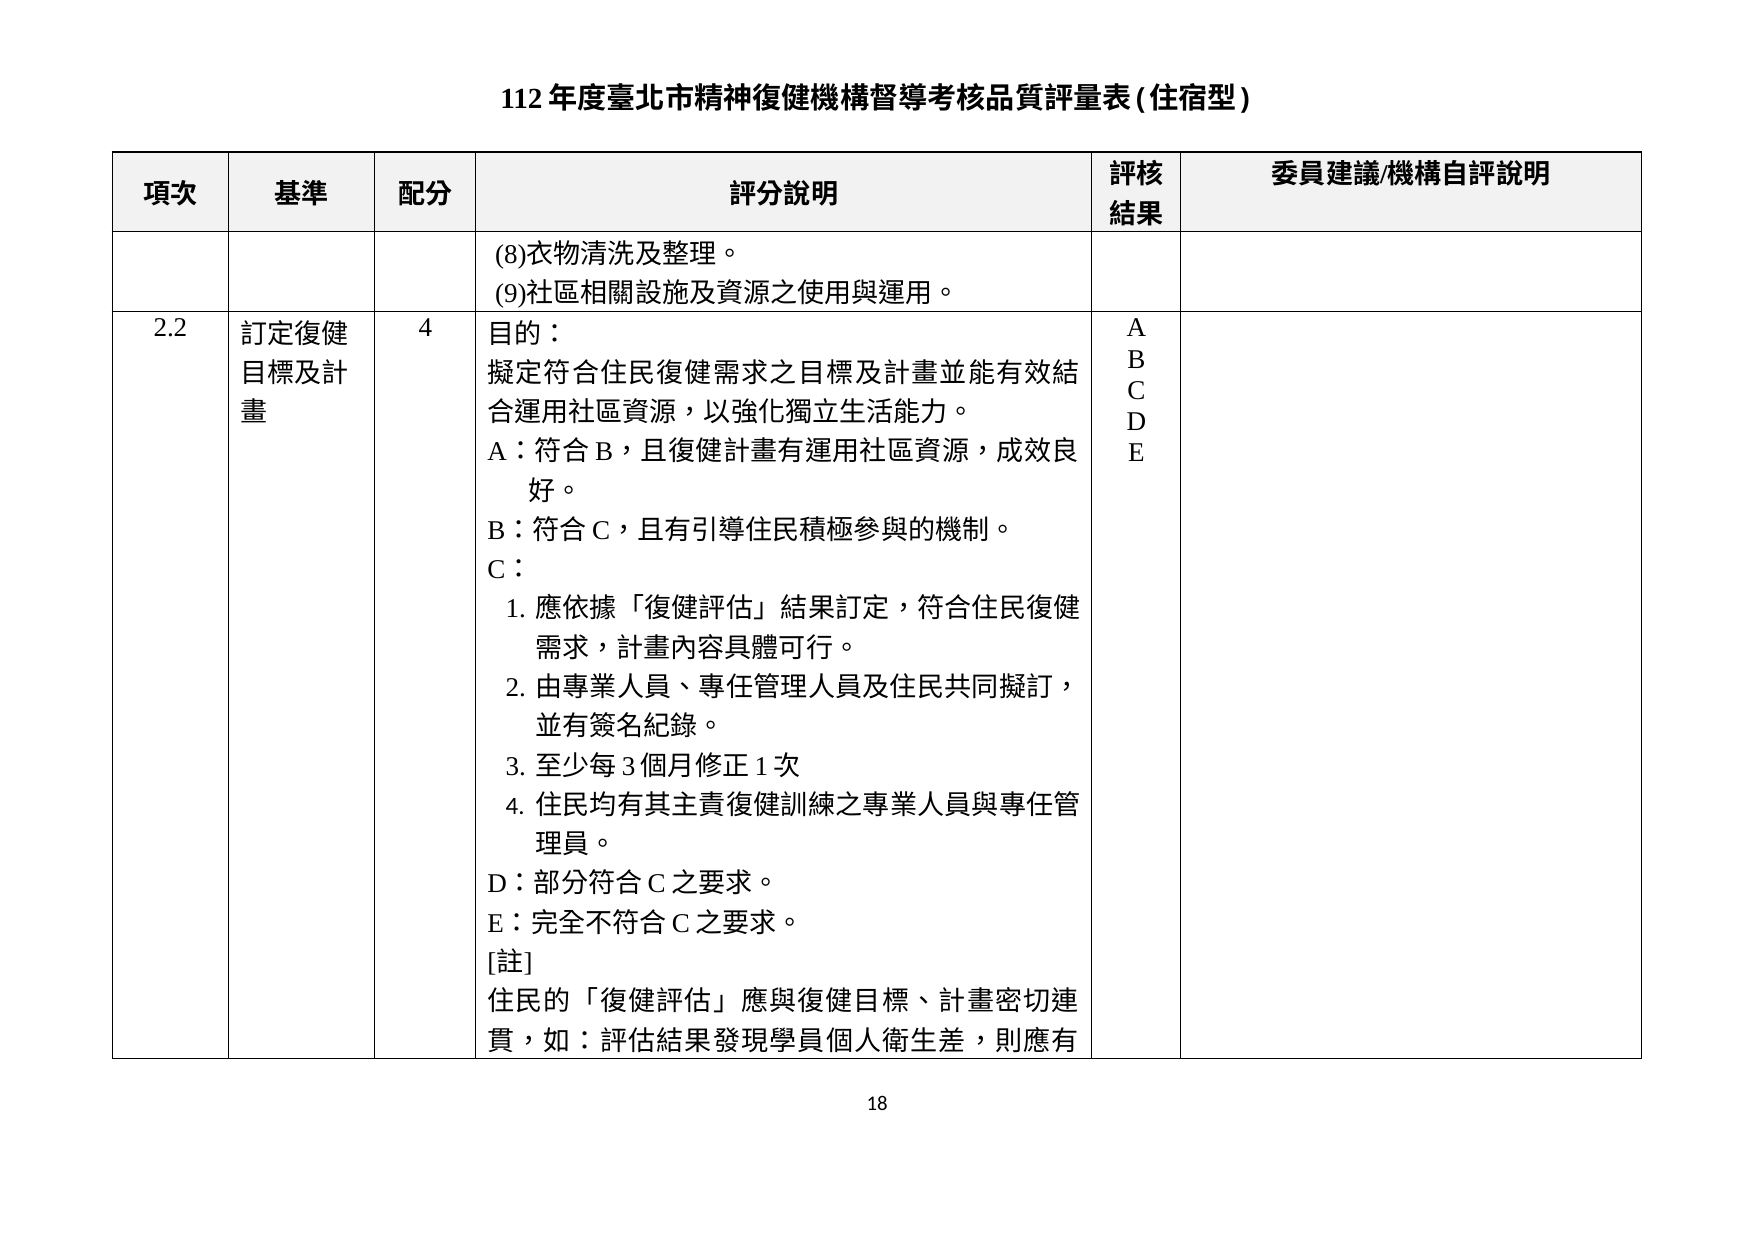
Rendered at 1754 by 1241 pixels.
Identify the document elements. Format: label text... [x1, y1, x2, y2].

table_header 項次 [113, 153, 228, 231]
table_cell 4 [375, 312, 475, 1058]
table_cell [1181, 312, 1641, 1058]
table_cell 4 [375, 232, 475, 311]
table_header 委員建議/機構自評說明 [1181, 153, 1641, 231]
table_header 基準 [229, 153, 374, 231]
table_cell (8)衣物清洗及整理。 (9)社區相關設施及資源之使用與運用。 [476, 232, 1091, 311]
table_cell A B C D E [1092, 312, 1180, 1058]
table_cell 2.2 [113, 312, 228, 1058]
table_cell [229, 232, 374, 311]
table_cell [1181, 232, 1641, 311]
table_cell [113, 232, 228, 311]
table_header 配分 [375, 153, 475, 231]
table_cell 目的： 擬定符合住民復健需求之目標及計畫並能有效結合運用社區資源，以強化獨立生活能力。 A：符合B，且復健計畫有運用社區資源，成效良好。 B：符合C，且有引導住民積極參與的機制。 C： 應依據「復健評估」結果訂定，符合住民復健需求，計畫內容具體可行。 由專業人員、專任管理人員及住民共同擬訂，並有簽名紀錄。 至少每3個月修正1次 住民均有其主責復健訓練之專業人員與專任管理員。 D：部分符合C之要求。 E：完全不符合C之要求。 [註] 住民的「復健評估」應與復健目標、計畫密切連貫，如：評估結果發現學員個人衛生差，則應有 [476, 312, 1091, 1058]
table_header 評核 結果 [1092, 153, 1180, 231]
table_cell 訂定復健目標及計畫 [229, 312, 374, 1058]
table_cell [1092, 232, 1180, 311]
table_header 評分說明 [476, 153, 1091, 231]
